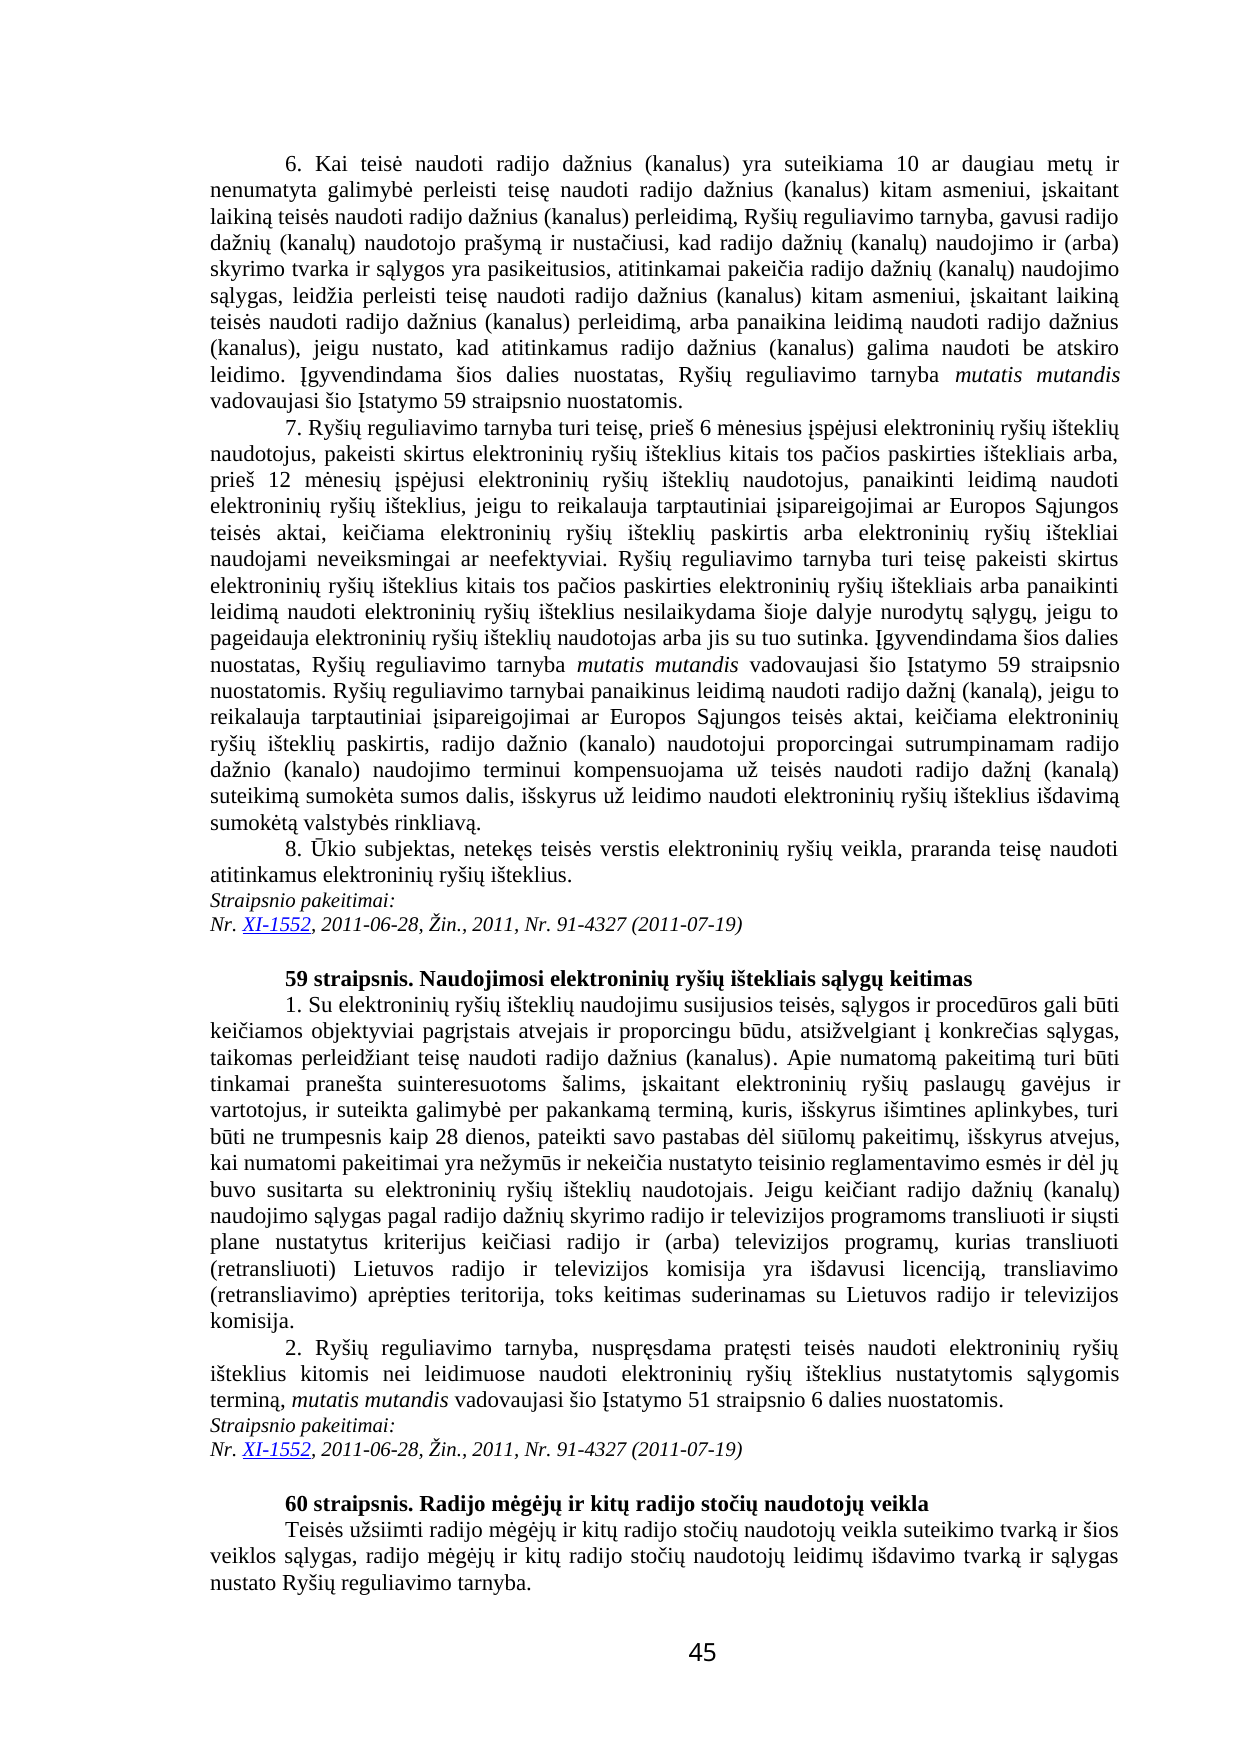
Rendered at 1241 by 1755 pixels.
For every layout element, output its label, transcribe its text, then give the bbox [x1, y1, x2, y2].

text Straipsnio pakeitimai: [210, 1413, 1120, 1437]
text 1. Su elektroninių ryšių išteklių naudojimu susijusios teisės, sąlygos ir procedūros gali būti keičiamos objektyviai pagrįstais atvejais ir proporcingu būdu, atsižvelgiant į konkrečias sąlygas, taikomas perleidžiant teisę naudoti radijo dažnius (kanalus). Apie numatomą pakeitimą turi būti tinkamai pranešta suinteresuotoms šalims, įskaitant elektroninių ryšių paslaugų gavėjus ir vartotojus, ir suteikta galimybė per pakankamą terminą, kuris, išskyrus išimtines aplinkybes, turi būti ne trumpesnis kaip 28 dienos, pateikti savo pastabas dėl siūlomų pakeitimų, išskyrus atvejus, kai numatomi pakeitimai yra nežymūs ir nekeičia nustatyto teisinio reglamentavimo esmės ir dėl jų buvo susitarta su elektroninių ryšių išteklių naudotojais. Jeigu keičiant radijo dažnių (kanalų) naudojimo sąlygas pagal radijo dažnių skyrimo radijo ir televizijos programoms transliuoti ir siųsti plane nustatytus kriterijus keičiasi radijo ir (arba) televizijos programų, kurias transliuoti (retransliuoti) Lietuvos radijo ir televizijos komisija yra išdavusi licenciją, transliavimo (retransliavimo) aprėpties teritorija, toks keitimas suderinamas su Lietuvos radijo ir televizijos komisija. [210, 991, 1120, 1334]
text 60 straipsnis. Radijo mėgėjų ir kitų radijo stočių naudotojų veikla [210, 1490, 1120, 1516]
text 6. Kai teisė naudoti radijo dažnius (kanalus) yra suteikiama 10 ar daugiau metų ir nenumatyta galimybė perleisti teisę naudoti radijo dažnius (kanalus) kitam asmeniui, įskaitant laikiną teisės naudoti radijo dažnius (kanalus) perleidimą, Ryšių reguliavimo tarnyba, gavusi radijo dažnių (kanalų) naudotojo prašymą ir nustačiusi, kad radijo dažnių (kanalų) naudojimo ir (arba) skyrimo tvarka ir sąlygos yra pasikeitusios, atitinkamai pakeičia radijo dažnių (kanalų) naudojimo sąlygas, leidžia perleisti teisę naudoti radijo dažnius (kanalus) kitam asmeniui, įskaitant laikiną teisės naudoti radijo dažnius (kanalus) perleidimą, arba panaikina leidimą naudoti radijo dažnius (kanalus), jeigu nustato, kad atitinkamus radijo dažnius (kanalus) galima naudoti be atskiro leidimo. Įgyvendindama šios dalies nuostatas, Ryšių reguliavimo tarnyba mutatis mutandis vadovaujasi šio Įstatymo 59 straipsnio nuostatomis. [210, 150, 1120, 413]
text 8. Ūkio subjektas, netekęs teisės verstis elektroninių ryšių veikla, praranda teisę naudoti atitinkamus elektroninių ryšių išteklius. [210, 835, 1120, 888]
text Straipsnio pakeitimai: [210, 888, 1120, 912]
text 59 straipsnis. Naudojimosi elektroninių ryšių ištekliais sąlygų keitimas [210, 965, 1120, 991]
text 7. Ryšių reguliavimo tarnyba turi teisę, prieš 6 mėnesius įspėjusi elektroninių ryšių išteklių naudotojus, pakeisti skirtus elektroninių ryšių išteklius kitais tos pačios paskirties ištekliais arba, prieš 12 mėnesių įspėjusi elektroninių ryšių išteklių naudotojus, panaikinti leidimą naudoti elektroninių ryšių išteklius, jeigu to reikalauja tarptautiniai įsipareigojimai ar Europos Sąjungos teisės aktai, keičiama elektroninių ryšių išteklių paskirtis arba elektroninių ryšių ištekliai naudojami neveiksmingai ar neefektyviai. Ryšių reguliavimo tarnyba turi teisę pakeisti skirtus elektroninių ryšių išteklius kitais tos pačios paskirties elektroninių ryšių ištekliais arba panaikinti leidimą naudoti elektroninių ryšių išteklius nesilaikydama šioje dalyje nurodytų sąlygų, jeigu to pageidauja elektroninių ryšių išteklių naudotojas arba jis su tuo sutinka. Įgyvendindama šios dalies nuostatas, Ryšių reguliavimo tarnyba mutatis mutandis vadovaujasi šio Įstatymo 59 straipsnio nuostatomis. Ryšių reguliavimo tarnybai panaikinus leidimą naudoti radijo dažnį (kanalą), jeigu to reikalauja tarptautiniai įsipareigojimai ar Europos Sąjungos teisės aktai, keičiama elektroninių ryšių išteklių paskirtis, radijo dažnio (kanalo) naudotojui proporcingai sutrumpinamam radijo dažnio (kanalo) naudojimo terminui kompensuojama už teisės naudoti radijo dažnį (kanalą) suteikimą sumokėta sumos dalis, išskyrus už leidimo naudoti elektroninių ryšių išteklius išdavimą sumokėtą valstybės rinkliavą. [210, 413, 1120, 835]
text Nr. XI-1552, 2011-06-28, Žin., 2011, Nr. 91-4327 (2011-07-19) [210, 912, 1120, 936]
text Nr. XI-1552, 2011-06-28, Žin., 2011, Nr. 91-4327 (2011-07-19) [210, 1437, 1120, 1461]
text Teisės užsiimti radijo mėgėjų ir kitų radijo stočių naudotojų veikla suteikimo tvarką ir šios veiklos sąlygas, radijo mėgėjų ir kitų radijo stočių naudotojų leidimų išdavimo tvarką ir sąlygas nustato Ryšių reguliavimo tarnyba. [210, 1516, 1120, 1595]
text 2. Ryšių reguliavimo tarnyba, nuspręsdama pratęsti teisės naudoti elektroninių ryšių išteklius kitomis nei leidimuose naudoti elektroninių ryšių išteklius nustatytomis sąlygomis terminą, mutatis mutandis vadovaujasi šio Įstatymo 51 straipsnio 6 dalies nuostatomis. [210, 1334, 1120, 1413]
